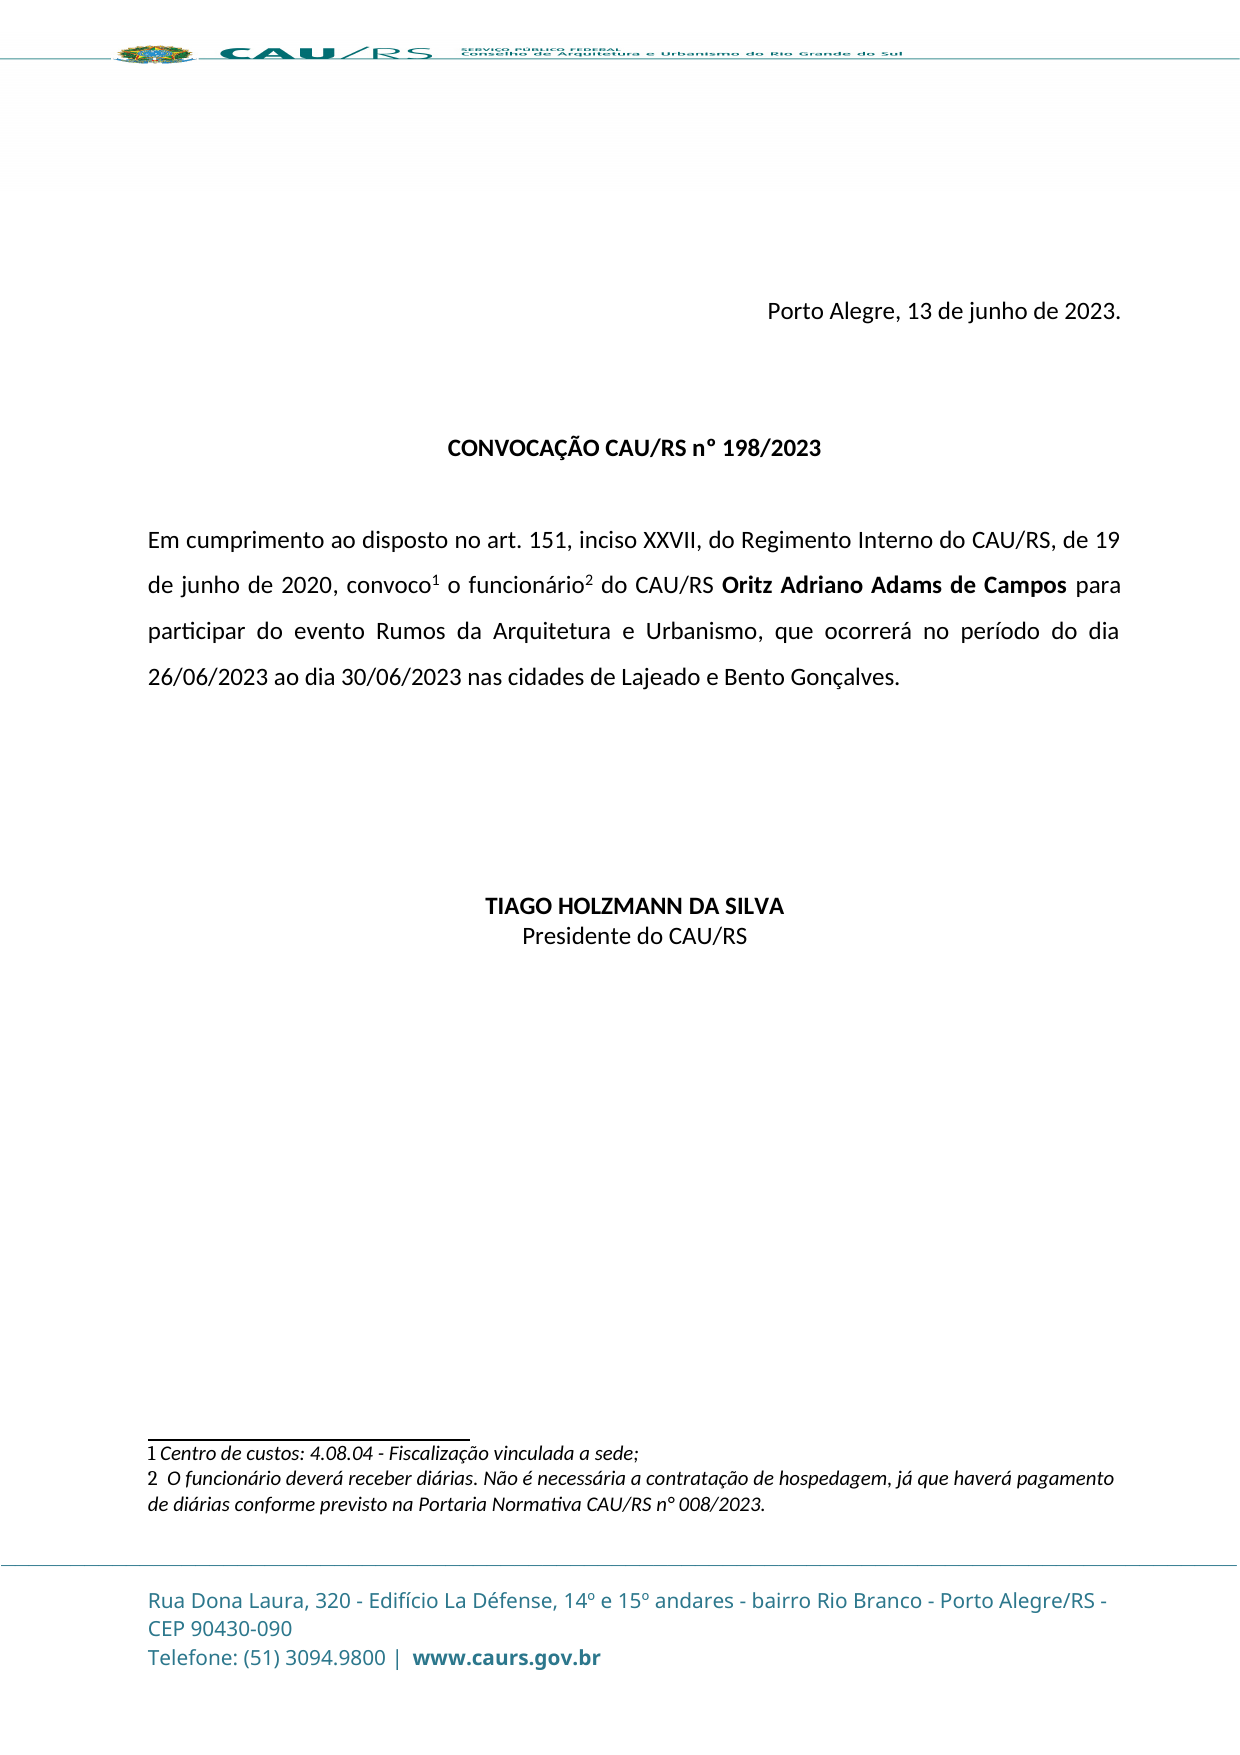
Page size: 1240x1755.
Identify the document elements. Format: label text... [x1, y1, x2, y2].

text O funcionário deverá receber diárias. Não é necessária a contratação de hospedagem, já que haverá pagamento de diárias conforme previsto na Portaria Normativa CAU/RS n° 008/2023. [148, 1466, 1121, 1540]
text Em cumprimento ao disposto no art. 151, inciso XXVII, do Regimento Interno do CAU/RS, de 19 de junho de 2020, convoco o funcionário do CAU/RS Oritz Adriano Adams de Campos para participar do evento Rumos da Arquitetura e Urbanismo, que ocorrerá no período do dia 26/06/2023 ao dia 30/06/2023 nas cidades de Lajeado e Bento Gonçalves. [148, 524, 1121, 692]
text Centro de custos: 4.08.04 - Fiscalização vinculada a sede; [148, 1440, 1121, 1466]
text TIAGO HOLZMANN DA SILVA [148, 890, 1121, 920]
text Presidente do CAU/RS [148, 920, 1121, 951]
text Porto Alegre, 13 de junho de 2023. [148, 295, 1121, 326]
text CONVOCAÇÃO CAU/RS nº 198/2023 [148, 432, 1121, 463]
